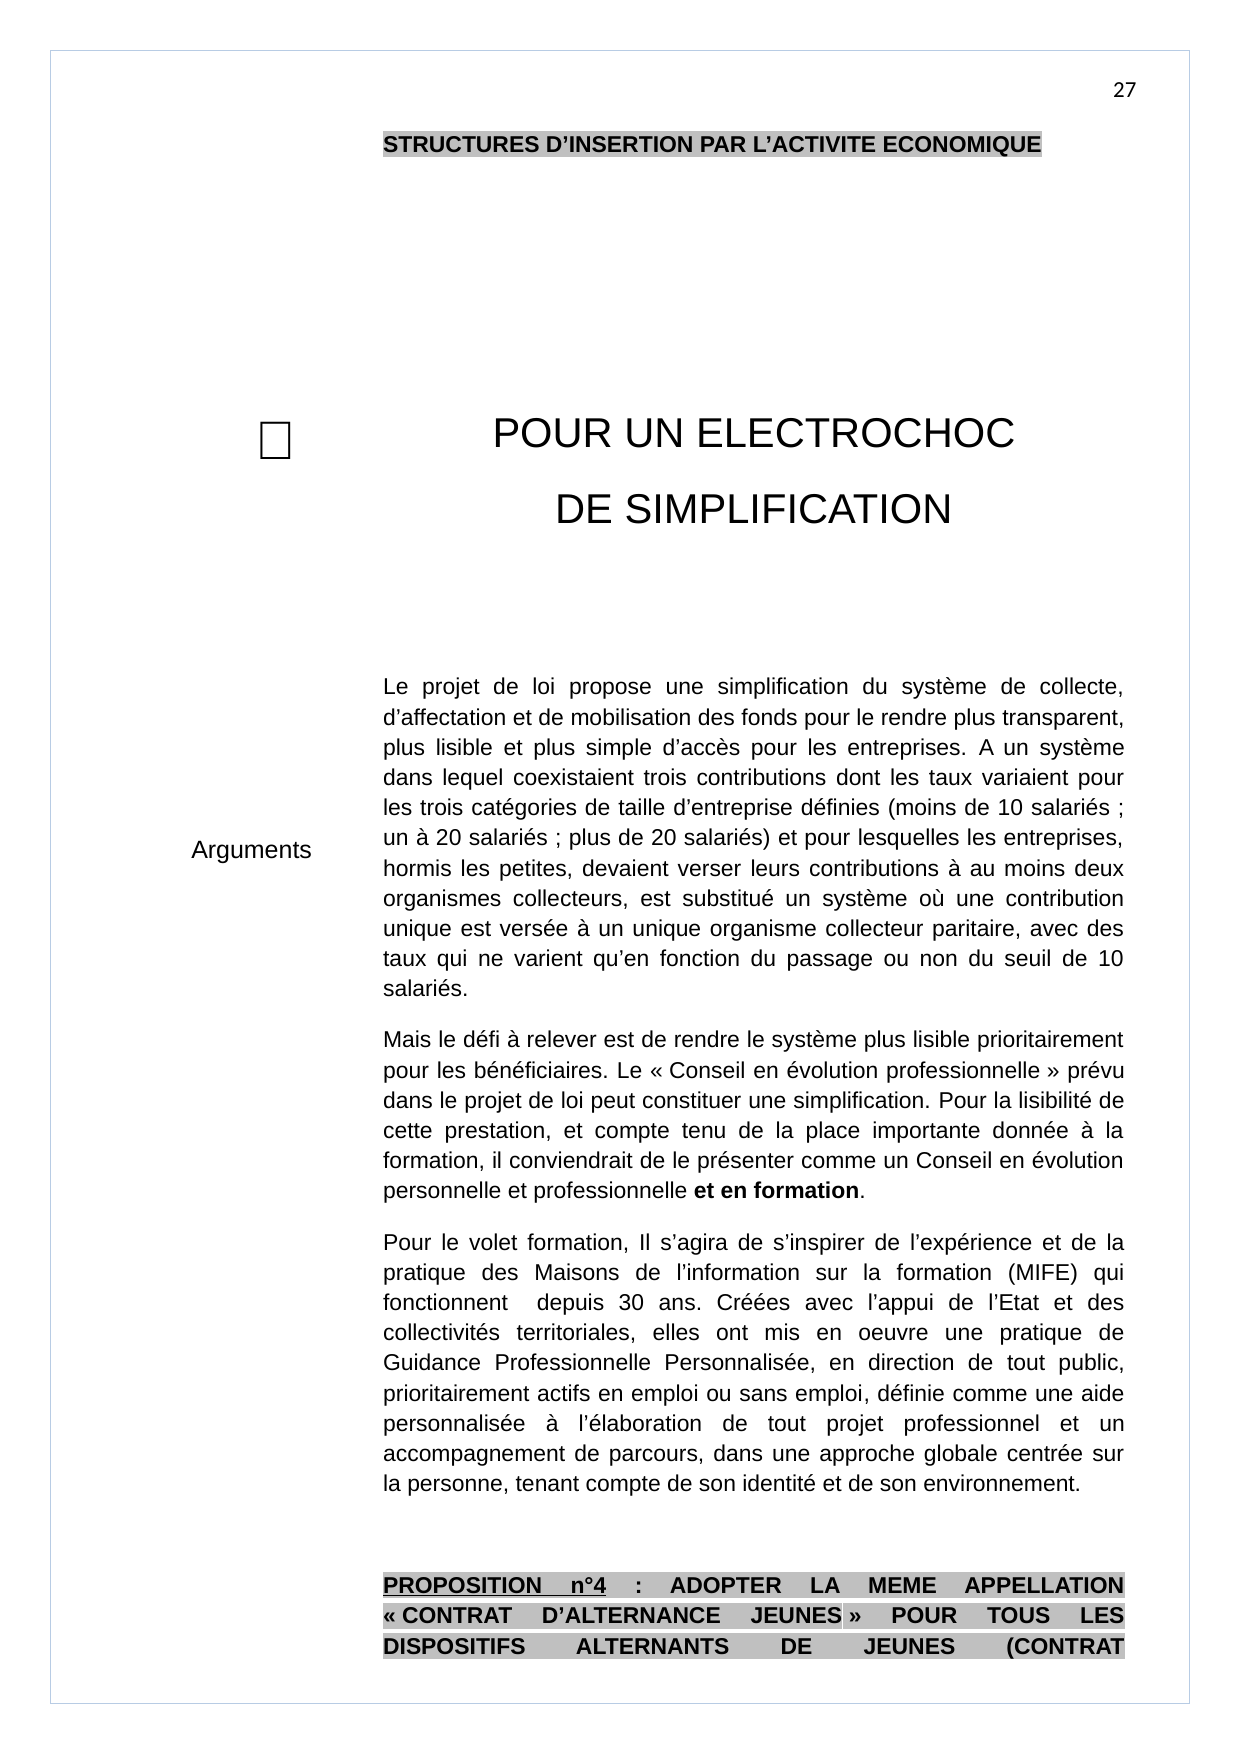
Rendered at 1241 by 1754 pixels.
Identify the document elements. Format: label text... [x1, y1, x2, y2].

table_cell Le projet de loi propose une simplification du système de collecte, d’affectation et de mobilisation des fonds pour le rendre plus transparent, plus lisible et plus simple d’accès pour les entreprises. A un système dans lequel coexistaient trois contributions dont les taux variaient pour les trois catégories de taille d’entreprise définies (moins de 10 salariés ; un à 20 salariés ; plus de 20 salariés) et pour lesquelles les entreprises, hormis les petites, devaient verser leurs contributions à au moins deux organismes collecteurs, est substitué un système où une contribution unique est versée à un unique organisme collecteur paritaire, avec des taux qui ne varient qu’en fonction du passage ou non du seuil de 10 salariés. Mais le défi à relever est de rendre le système plus lisible prioritairement pour les bénéficiaires. Le « Conseil en évolution professionnelle » prévu dans le projet de loi peut constituer une simplification. Pour la lisibilité de cette prestation, et compte tenu de la place importante donnée à la formation, il conviendrait de le présenter comme un Conseil en évolution personnelle et professionnelle et en formation. Pour le volet formation, Il s’agira de s’inspirer de l’expérience et de la pratique des Maisons de l’information sur la formation (MIFE) qui fonctionnent depuis 30 ans. Créées avec l’appui de l’Etat et des collectivités territoriales, elles ont mis en oeuvre une pratique de Guidance Professionnelle Personnalisée, en direction de tout public, prioritairement actifs en emploi ou sans emploi, définie comme une aide personnalisée à l’élaboration de tout projet professionnel et un accompagnement de parcours, dans une approche globale centrée sur la personne, tenant compte de son identité et de son environnement. PROPOSITION n°4 : ADOPTER LA MEME APPELLATION « CONTRAT D’ALTERNANCE JEUNES » POUR TOUS LES DISPOSITIFS ALTERNANTS DE JEUNES (CONTRAT [372, 619, 1136, 1659]
table_cell [180, 131, 372, 241]
table_header POUR UN ELECTROCHOC DE SIMPLIFICATION [372, 343, 1136, 619]
table_cell STRUCTURES D’INSERTION PAR L’ACTIVITE ECONOMIQUE [372, 131, 1136, 241]
table_cell Arguments [180, 619, 372, 1659]
table_header  [180, 343, 372, 619]
